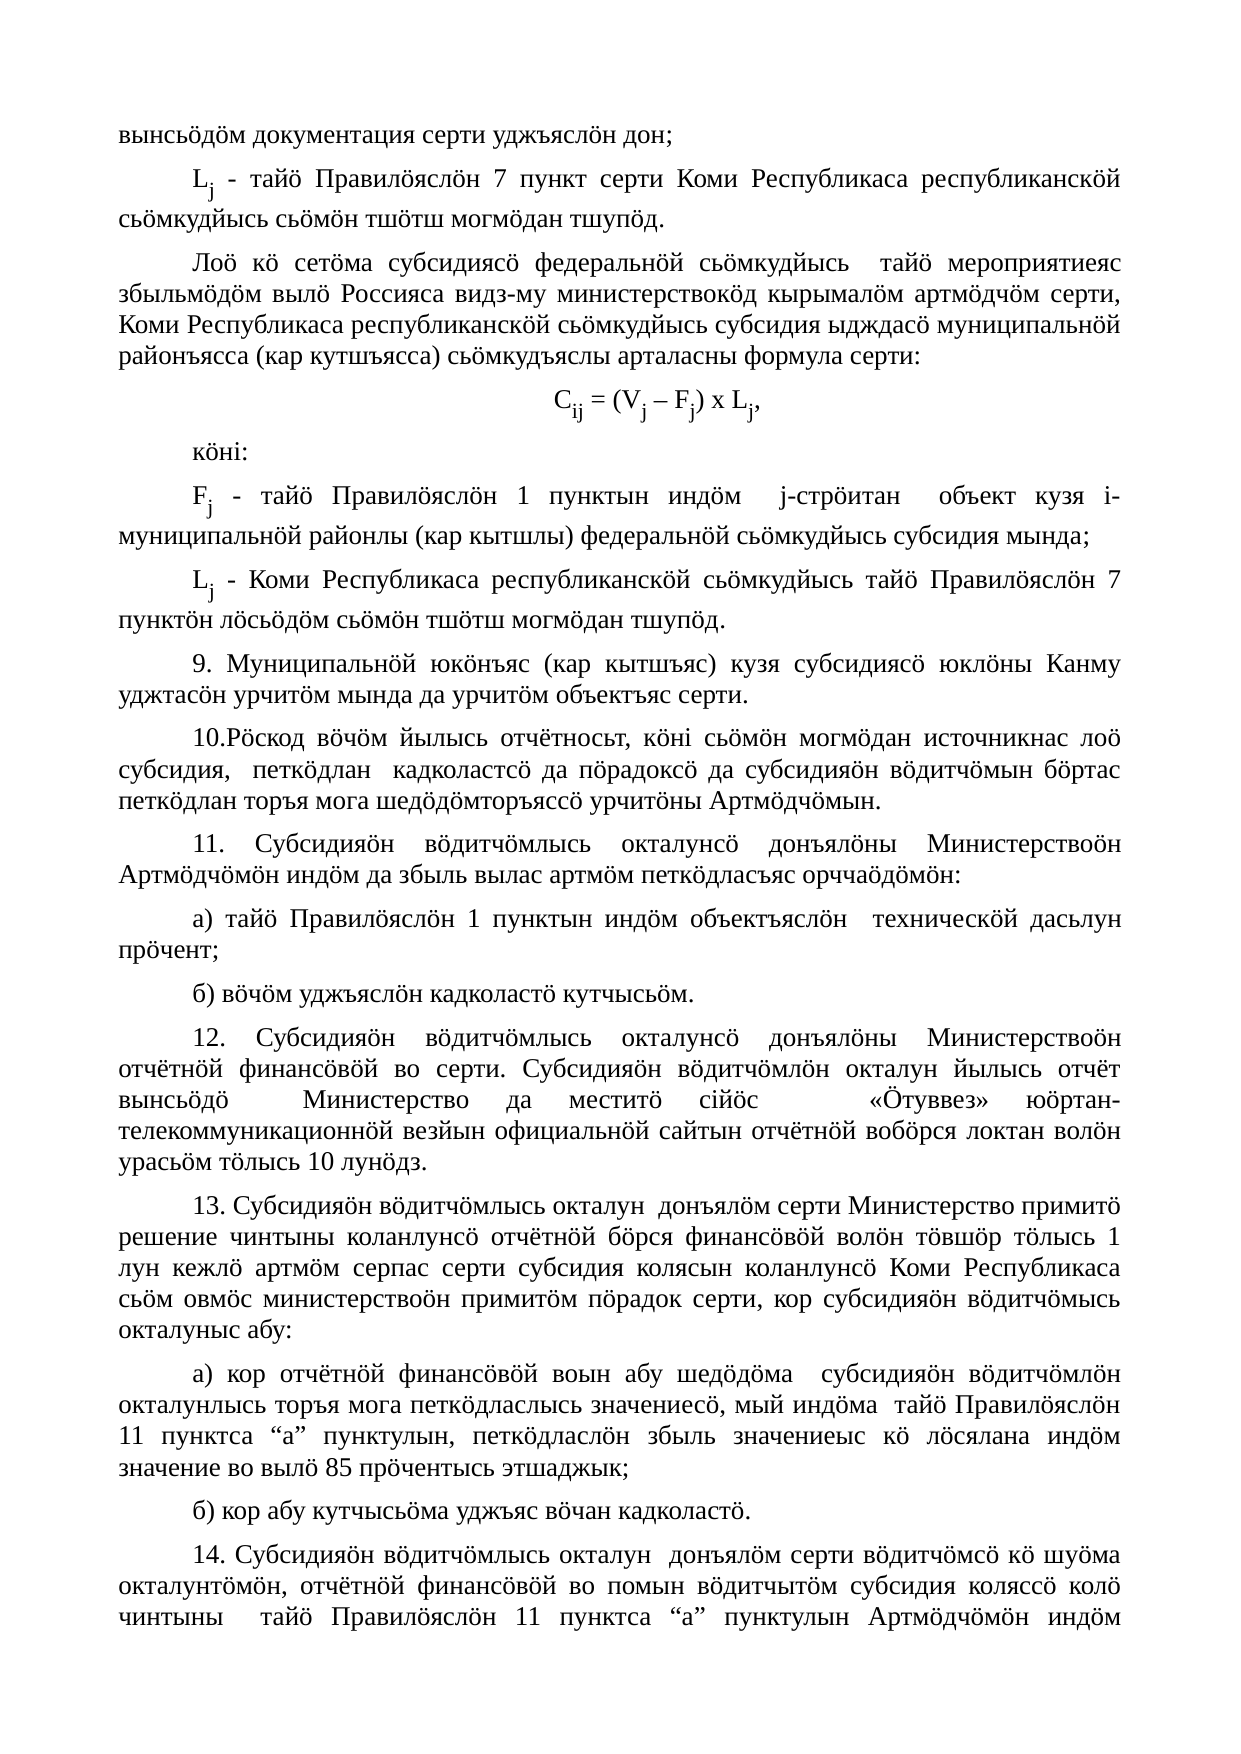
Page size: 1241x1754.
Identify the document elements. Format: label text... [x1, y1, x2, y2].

text Fj - тайӧ Правилӧяслӧн 1 пунктын индӧм j-стрӧитан объект кузя i-муниципальнӧй районлы (кар кытшлы) федеральнӧй сьӧмкудйысь субсидия мында; [118, 479, 1122, 550]
text кӧні: [118, 435, 1122, 467]
text б) вӧчӧм уджъяслӧн кадколастӧ кутчысьӧм. [118, 977, 1122, 1008]
text Lj - тайӧ Правилӧяслӧн 7 пункт серти Коми Республикаса республиканскӧй сьӧмкудйысь сьӧмӧн тшӧтш могмӧдан тшупӧд. [118, 162, 1122, 233]
text 11. Субсидияӧн вӧдитчӧмлысь окталунсӧ донъялӧны Министерствоӧн Артмӧдчӧмӧн индӧм да збыль вылас артмӧм петкӧдласъяс орччаӧдӧмӧн: [118, 827, 1122, 890]
text 9. Муниципальнӧй юкӧнъяс (кар кытшъяс) кузя субсидиясӧ юклӧны Канму уджтасӧн урчитӧм мында да урчитӧм объектъяс серти. [118, 647, 1122, 709]
text 13. Субсидияӧн вӧдитчӧмлысь окталун донъялӧм серти Министерство примитӧ решение чинтыны коланлунсӧ отчётнӧй бӧрся финансӧвӧй волӧн тӧвшӧр тӧлысь 1 лун кежлӧ артмӧм серпас серти субсидия колясын коланлунсӧ Коми Республикаса сьӧм овмӧс министерствоӧн примитӧм пӧрадок серти, кор субсидияӧн вӧдитчӧмысь окталуныс абу: [118, 1189, 1122, 1345]
text а) кор отчётнӧй финансӧвӧй воын абу шедӧдӧма субсидияӧн вӧдитчӧмлӧн окталунлысь торъя мога петкӧдласлысь значениесӧ, мый индӧма тайӧ Правилӧяслӧн 11 пунктса “а” пунктулын, петкӧдласлӧн збыль значениеыс кӧ лӧсялана индӧм значение во вылӧ 85 прӧчентысь этшаджык; [118, 1357, 1122, 1482]
text а) тайӧ Правилӧяслӧн 1 пунктын индӧм объектъяслӧн техническӧй дасьлун прӧчент; [118, 902, 1122, 964]
text б) кор абу кутчысьӧма уджъяс вӧчан кадколастӧ. [118, 1494, 1122, 1525]
text вынсьӧдӧм документация серти уджъяслӧн дон; [118, 118, 1122, 149]
text Lj - Коми Республикаса республиканскӧй сьӧмкудйысь тайӧ Правилӧяслӧн 7 пунктӧн лӧсьӧдӧм сьӧмӧн тшӧтш могмӧдан тшупӧд. [118, 563, 1122, 634]
text 10.Рӧскод вӧчӧм йылысь отчётносьт, кӧні сьӧмӧн могмӧдан источникнас лоӧ субсидия, петкӧдлан кадколастсӧ да пӧрадоксӧ да субсидияӧн вӧдитчӧмын бӧртас петкӧдлан торъя мога шедӧдӧмторъяссӧ урчитӧны Артмӧдчӧмын. [118, 722, 1122, 815]
text 12. Субсидияӧн вӧдитчӧмлысь окталунсӧ донъялӧны Министерствоӧн отчётнӧй финансӧвӧй во серти. Субсидияӧн вӧдитчӧмлӧн окталун йылысь отчёт вынсьӧдӧ Министерство да меститӧ сійӧс «Ӧтуввез» юӧртан-телекоммуникационнӧй везйын официальнӧй сайтын отчётнӧй вобӧрся локтан волӧн урасьӧм тӧлысь 10 лунӧдз. [118, 1021, 1122, 1176]
text Лоӧ кӧ сетӧма субсидиясӧ федеральнӧй сьӧмкудйысь тайӧ мероприятиеяс збыльмӧдӧм вылӧ Россияса видз-му министерствокӧд кырымалӧм артмӧдчӧм серти, Коми Республикаса республиканскӧй сьӧмкудйысь субсидия ыдждасӧ муниципальнӧй районъясса (кар кутшъясса) сьӧмкудъяслы арталасны формула серти: [118, 246, 1122, 370]
text 14. Субсидияӧн вӧдитчӧмлысь окталун донъялӧм серти вӧдитчӧмсӧ кӧ шуӧма окталунтӧмӧн, отчётнӧй финансӧвӧй во помын вӧдитчытӧм субсидия коляссӧ колӧ чинтыны тайӧ Правилӧяслӧн 11 пунктса “а” пунктулын Артмӧдчӧмӧн индӧм [118, 1538, 1122, 1631]
text Cij = (Vj – Fj) x Lj, [118, 383, 1122, 423]
